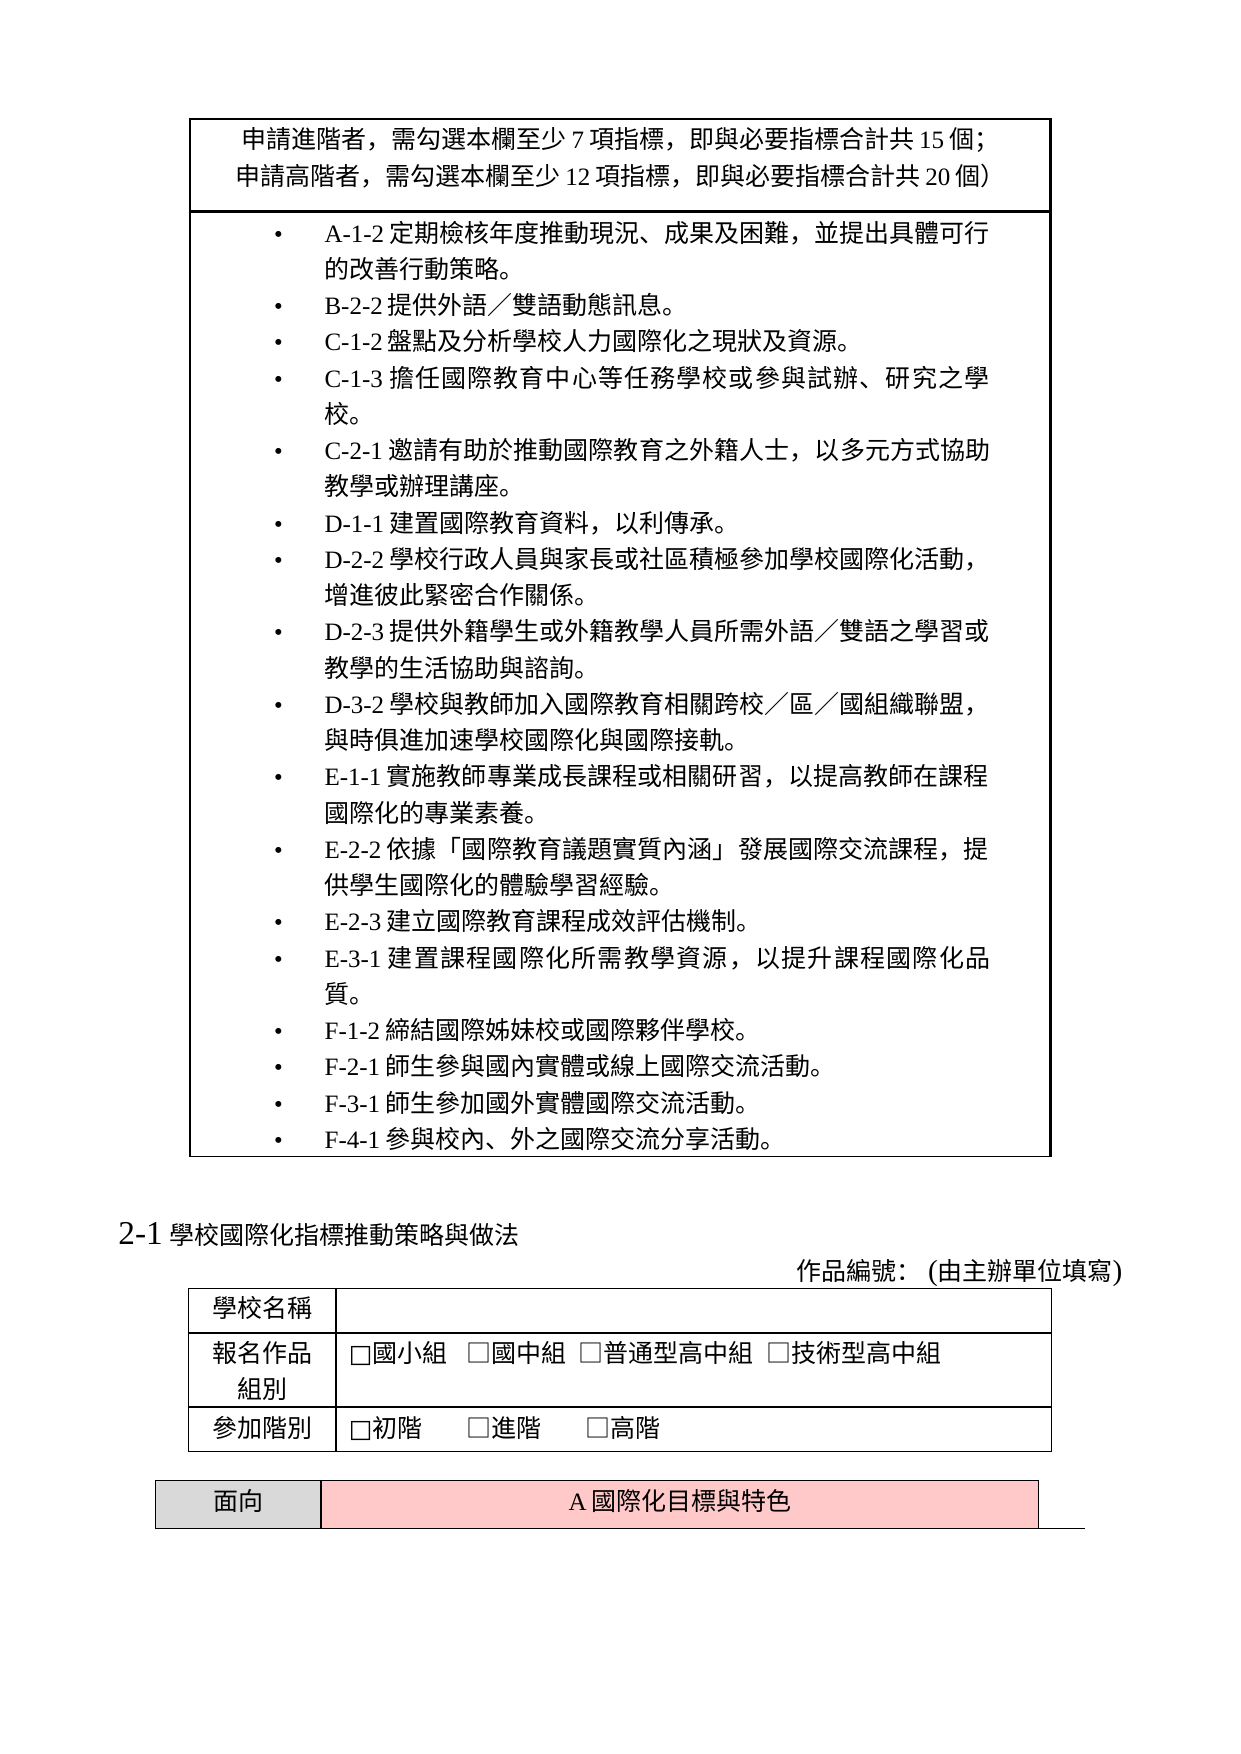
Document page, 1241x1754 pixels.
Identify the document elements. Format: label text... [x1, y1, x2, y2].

table_cell □國小組 □國中組 □普通型高中組 □技術型高中組 [337, 1334, 1051, 1406]
table_header 學校名稱 [189, 1289, 335, 1332]
text 2-1學校國際化指標推動策略與做法 [118, 1213, 1122, 1252]
table_header 面向 [156, 1481, 320, 1528]
table_cell □初階 □進階 □高階 [337, 1408, 1051, 1451]
table_cell 報名作品組別 [189, 1334, 335, 1406]
table_header A國際化目標與特色 [322, 1481, 1038, 1528]
table_header 申請進階者，需勾選本欄至少7項指標，即與必要指標合計共15個； 申請高階者，需勾選本欄至少12項指標，即與必要指標合計共20個） [191, 120, 1049, 210]
table_header [337, 1289, 1051, 1332]
table_cell A-1-2定期檢核年度推動現況、成果及困難，並提出具體可行的改善行動策略。 B-2-2提供外語／雙語動態訊息。 C-1-2盤點及分析學校人力國際化之現狀及資源。 C-1-3擔任國際教育中心等任務學校或參與試辦、研究之學校。 C-2-1邀請有助於推動國際教育之外籍人士，以多元方式協助教學或辦理講座。 D-1-1建置國際教育資料，以利傳承。 D-2-2學校行政人員與家長或社區積極參加學校國際化活動，增進彼此緊密合作關係。 D-2-3提供外籍學生或外籍教學人員所需外語／雙語之學習或教學的生活協助與諮詢。 D-3-2學校與教師加入國際教育相關跨校／區／國組織聯盟，與時俱進加速學校國際化與國際接軌。 E-1-1實施教師專業成長課程或相關研習，以提高教師在課程國際化的專業素養。 E-2-2依據「國際教育議題實質內涵」發展國際交流課程，提供學生國際化的體驗學習經驗。 E-2-3建立國際教育課程成效評估機制。 E-3-1建置課程國際化所需教學資源，以提升課程國際化品質。 F-1-2締結國際姊妹校或國際夥伴學校。 F-2-1師生參與國內實體或線上國際交流活動。 F-3-1師生參加國外實體國際交流活動。 F-4-1參與校內、外之國際交流分享活動。 [191, 213, 1049, 1156]
text 作品編號： (由主辦單位填寫) [168, 1252, 1122, 1288]
table_cell 參加階別 [189, 1408, 335, 1451]
